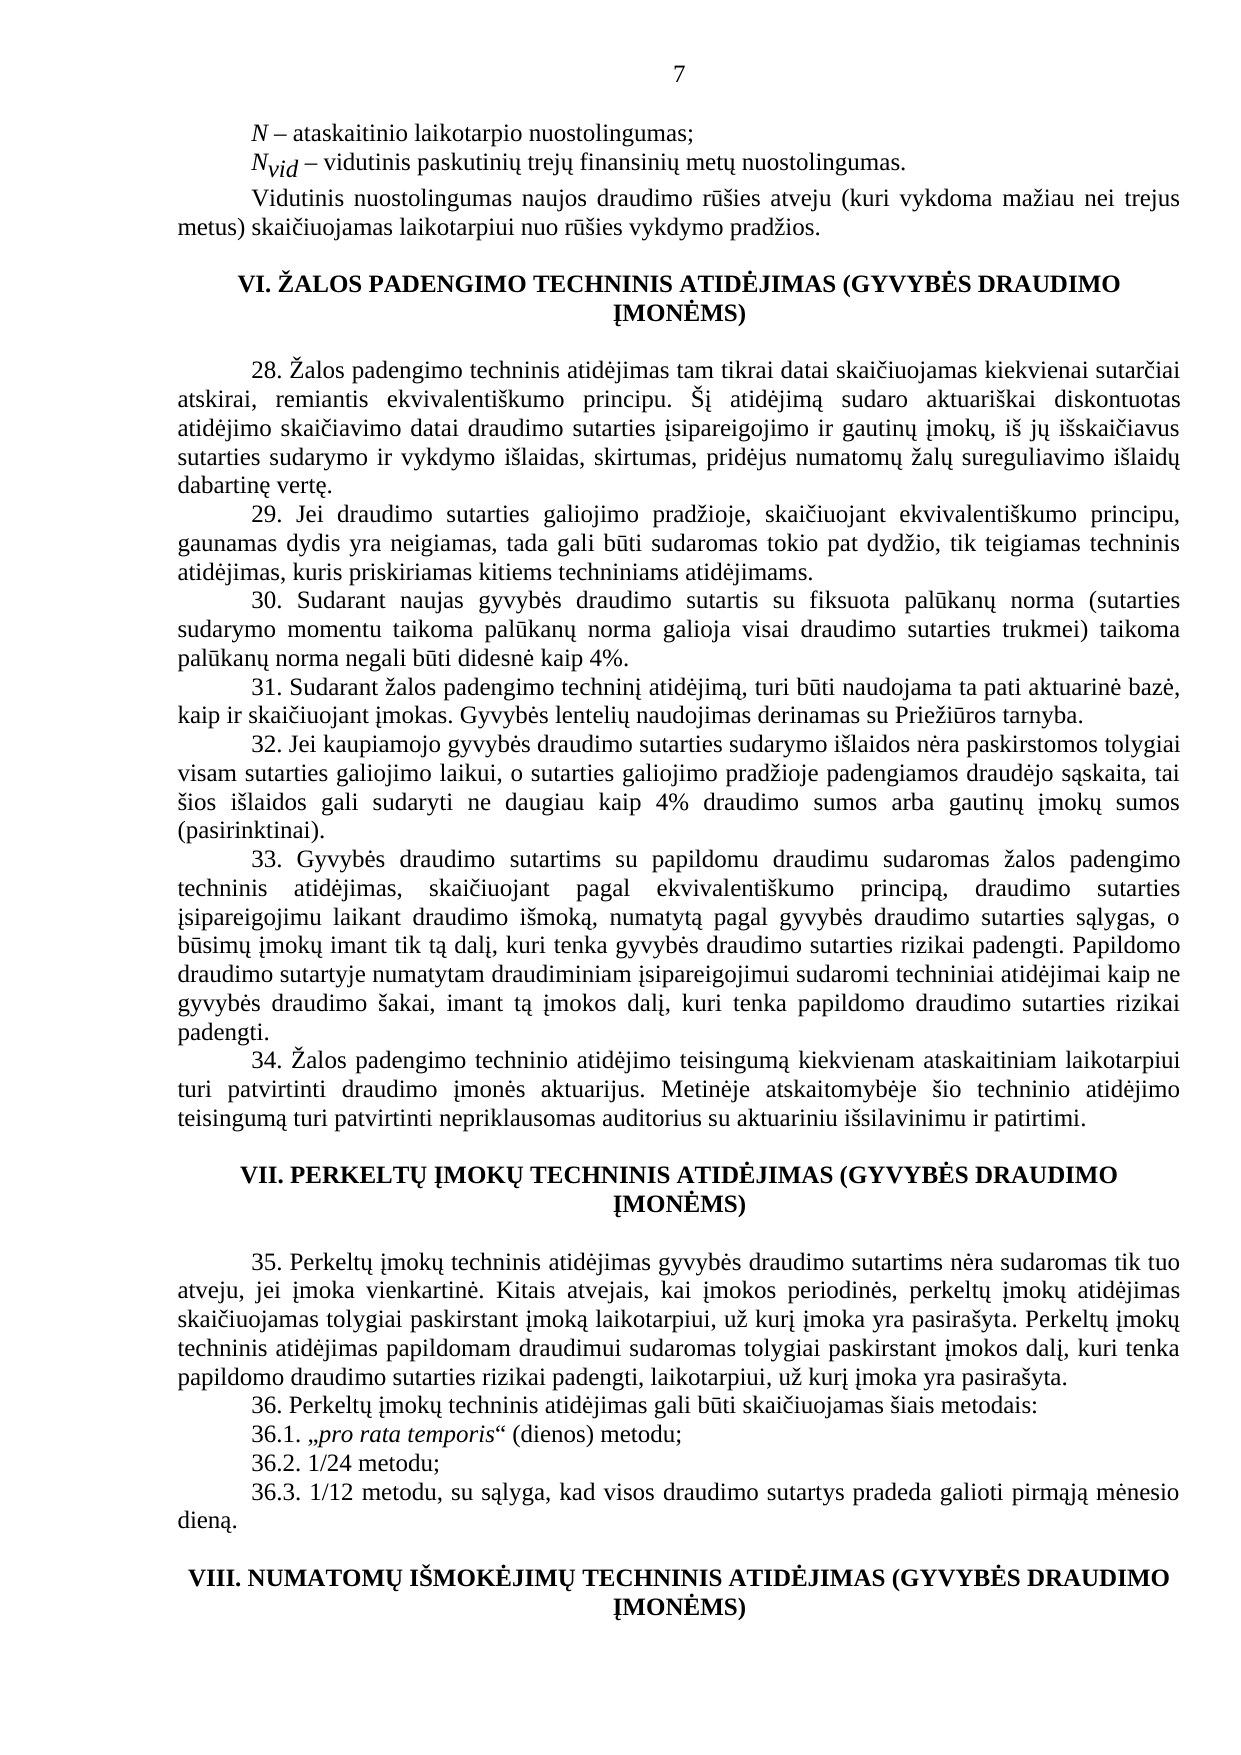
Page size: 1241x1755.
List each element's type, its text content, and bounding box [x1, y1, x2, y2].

text 33. Gyvybės draudimo sutartims su papildomu draudimu sudaromas žalos padengimo techninis atidėjimas, skaičiuojant pagal ekvivalentiškumo principą, draudimo sutarties įsipareigojimu laikant draudimo išmoką, numatytą pagal gyvybės draudimo sutarties sąlygas, o būsimų įmokų imant tik tą dalį, kuri tenka gyvybės draudimo sutarties rizikai padengti. Papildomo draudimo sutartyje numatytam draudiminiam įsipareigojimui sudaromi techniniai atidėjimai kaip ne gyvybės draudimo šakai, imant tą įmokos dalį, kuri tenka papildomo draudimo sutarties rizikai padengti. [177, 844, 1181, 1045]
text VI. Žalos padengimo techninis atidėjimas (gyvybės draudimo įmonėms) [177, 269, 1181, 327]
text 34. Žalos padengimo techninio atidėjimo teisingumą kiekvienam ataskaitiniam laikotarpiui turi patvirtinti draudimo įmonės aktuarijus. Metinėje atskaitomybėje šio techninio atidėjimo teisingumą turi patvirtinti nepriklausomas auditorius su aktuariniu išsilavinimu ir patirtimi. [177, 1045, 1181, 1132]
text 36. Perkeltų įmokų techninis atidėjimas gali būti skaičiuojamas šiais metodais: [177, 1390, 1181, 1419]
text 29. Jei draudimo sutarties galiojimo pradžioje, skaičiuojant ekvivalentiškumo principu, gaunamas dydis yra neigiamas, tada gali būti sudaromas tokio pat dydžio, tik teigiamas techninis atidėjimas, kuris priskiriamas kitiems techniniams atidėjimams. [177, 499, 1181, 585]
text 35. Perkeltų įmokų techninis atidėjimas gyvybės draudimo sutartims nėra sudaromas tik tuo atveju, jei įmoka vienkartinė. Kitais atvejais, kai įmokos periodinės, perkeltų įmokų atidėjimas skaičiuojamas tolygiai paskirstant įmoką laikotarpiui, už kurį įmoka yra pasirašyta. Perkeltų įmokų techninis atidėjimas papildomam draudimui sudaromas tolygiai paskirstant įmokos dalį, kuri tenka papildomo draudimo sutarties rizikai padengti, laikotarpiui, už kurį įmoka yra pasirašyta. [177, 1247, 1181, 1390]
text 36.2. 1/24 metodu; [177, 1448, 1181, 1477]
text 36.1. „pro rata temporis“ (dienos) metodu; [177, 1419, 1181, 1448]
text N – ataskaitinio laikotarpio nuostolingumas; [177, 118, 1181, 147]
text VIII. Numatomų išmokėjimų techninis atidėjimas (gyvybės draudimo įmonėms) [177, 1563, 1181, 1620]
text Nvid – vidutinis paskutinių trejų finansinių metų nuostolingumas. [177, 147, 1181, 183]
text 36.3. 1/12 metodu, su sąlyga, kad visos draudimo sutartys pradeda galioti pirmąją mėnesio dieną. [177, 1477, 1181, 1534]
text 31. Sudarant žalos padengimo techninį atidėjimą, turi būti naudojama ta pati aktuarinė bazė, kaip ir skaičiuojant įmokas. Gyvybės lentelių naudojimas derinamas su Priežiūros tarnyba. [177, 672, 1181, 729]
text 30. Sudarant naujas gyvybės draudimo sutartis su fiksuota palūkanų norma (sutarties sudarymo momentu taikoma palūkanų norma galioja visai draudimo sutarties trukmei) taikoma palūkanų norma negali būti didesnė kaip 4%. [177, 585, 1181, 672]
text Vidutinis nuostolingumas naujos draudimo rūšies atveju (kuri vykdoma mažiau nei trejus metus) skaičiuojamas laikotarpiui nuo rūšies vykdymo pradžios. [177, 183, 1181, 240]
text 32. Jei kaupiamojo gyvybės draudimo sutarties sudarymo išlaidos nėra paskirstomos tolygiai visam sutarties galiojimo laikui, o sutarties galiojimo pradžioje padengiamos draudėjo sąskaita, tai šios išlaidos gali sudaryti ne daugiau kaip 4% draudimo sumos arba gautinų įmokų sumos (pasirinktinai). [177, 729, 1181, 844]
text 28. Žalos padengimo techninis atidėjimas tam tikrai datai skaičiuojamas kiekvienai sutarčiai atskirai, remiantis ekvivalentiškumo principu. Šį atidėjimą sudaro aktuariškai diskontuotas atidėjimo skaičiavimo datai draudimo sutarties įsipareigojimo ir gautinų įmokų, iš jų išskaičiavus sutarties sudarymo ir vykdymo išlaidas, skirtumas, pridėjus numatomų žalų sureguliavimo išlaidų dabartinę vertę. [177, 355, 1181, 499]
text VII. Perkeltų įmokų techninis atidėjimas (gyvybės draudimo įmonėms) [177, 1160, 1181, 1218]
